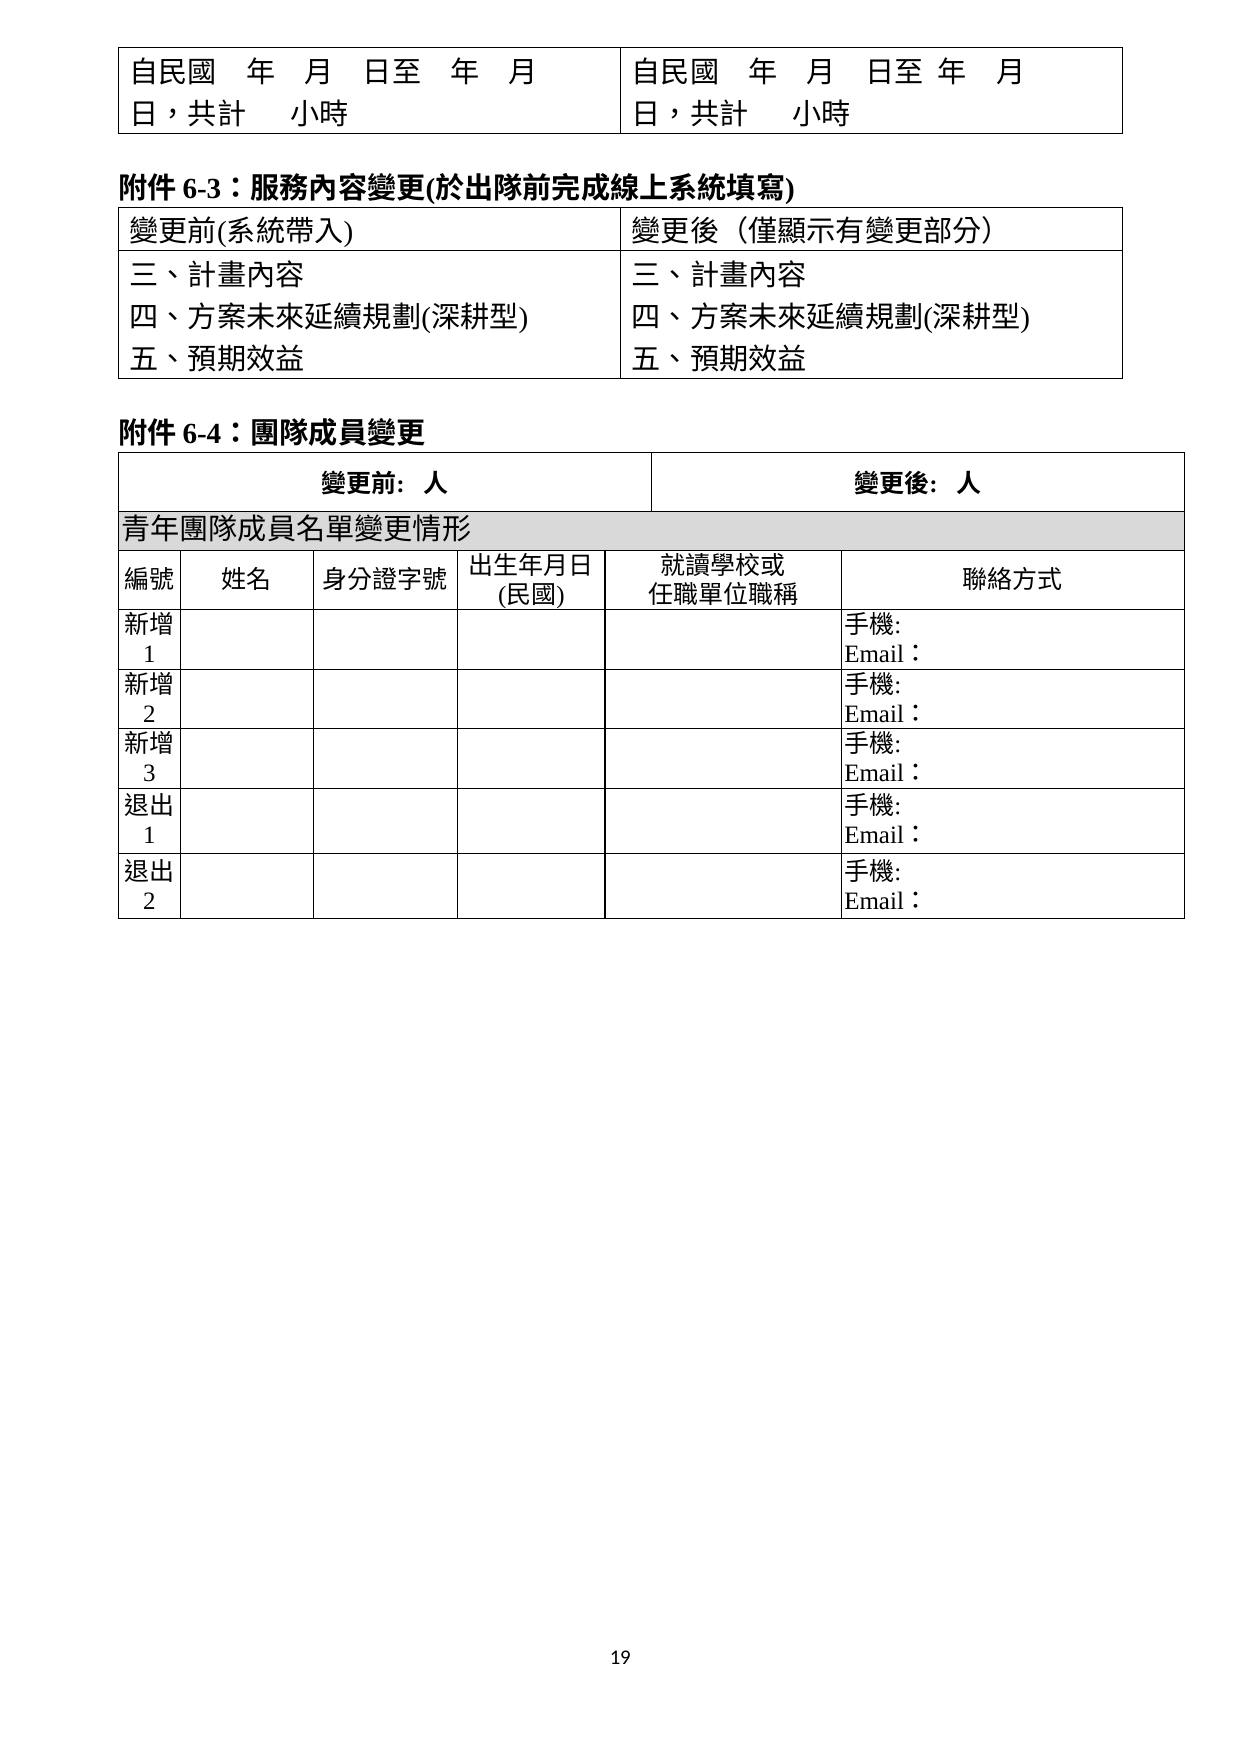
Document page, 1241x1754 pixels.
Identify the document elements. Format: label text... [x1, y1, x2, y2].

table_cell [606, 789, 841, 853]
table_cell [314, 854, 457, 918]
table_cell [606, 670, 841, 728]
table_cell [606, 854, 841, 918]
table_cell 新增3 [119, 729, 180, 787]
table_cell [458, 670, 604, 728]
table_cell [181, 729, 313, 787]
table_cell 自民國 年 月 日至 年 月 日，共計 小時 [119, 48, 620, 133]
table_cell [314, 789, 457, 853]
table_cell [181, 854, 313, 918]
text 附件6-3：服務內容變更(於出隊前完成線上系統填寫) [118, 164, 1122, 207]
table_cell [606, 610, 841, 669]
table_cell 手機: Email： [842, 729, 1184, 787]
table_cell 姓名 [181, 551, 313, 609]
table_cell 出生年月日 (民國) [458, 551, 604, 609]
table_cell 自民國 年 月 日至 年 月 日，共計 小時 [621, 48, 1122, 133]
table_cell 新增2 [119, 670, 180, 728]
table_cell 就讀學校或 任職單位職稱 [606, 551, 841, 609]
table_cell 三、計畫內容 四、方案未來延續規劃(深耕型) 五、預期效益 [621, 251, 1122, 378]
table_header 變更後（僅顯示有變更部分） [621, 208, 1122, 250]
table_cell 身分證字號 [314, 551, 457, 609]
table_cell 手機: Email： [842, 789, 1184, 853]
table_cell [314, 670, 457, 728]
table_cell [458, 789, 604, 853]
table_cell 手機: Email： [842, 854, 1184, 918]
table_cell 新增1 [119, 610, 180, 669]
table_cell 手機: Email： [842, 610, 1184, 669]
table_cell 編號 [119, 551, 180, 609]
table_header 變更前(系統帶入) [119, 208, 620, 250]
table_cell 退出1 [119, 789, 180, 853]
table_cell 聯絡方式 [842, 551, 1184, 609]
table_header 變更後­­: 人 [652, 453, 1184, 511]
table_cell [314, 729, 457, 787]
table_cell [314, 610, 457, 669]
table_cell 手機: Email： [842, 670, 1184, 728]
table_cell 青年團隊成員名單變更情形 [119, 512, 1184, 550]
table_cell [458, 854, 604, 918]
table_cell [181, 670, 313, 728]
table_cell 退出2 [119, 854, 180, 918]
table_header 變更前­­: 人 [119, 453, 651, 511]
table_cell [458, 729, 604, 787]
table_cell [458, 610, 604, 669]
table_cell [606, 729, 841, 787]
text 附件6-4：團隊成員變更 [118, 409, 1122, 452]
table_cell 三、計畫內容 四、方案未來延續規劃(深耕型) 五、預期效益 [119, 251, 620, 378]
table_cell [181, 610, 313, 669]
table_cell [181, 789, 313, 853]
